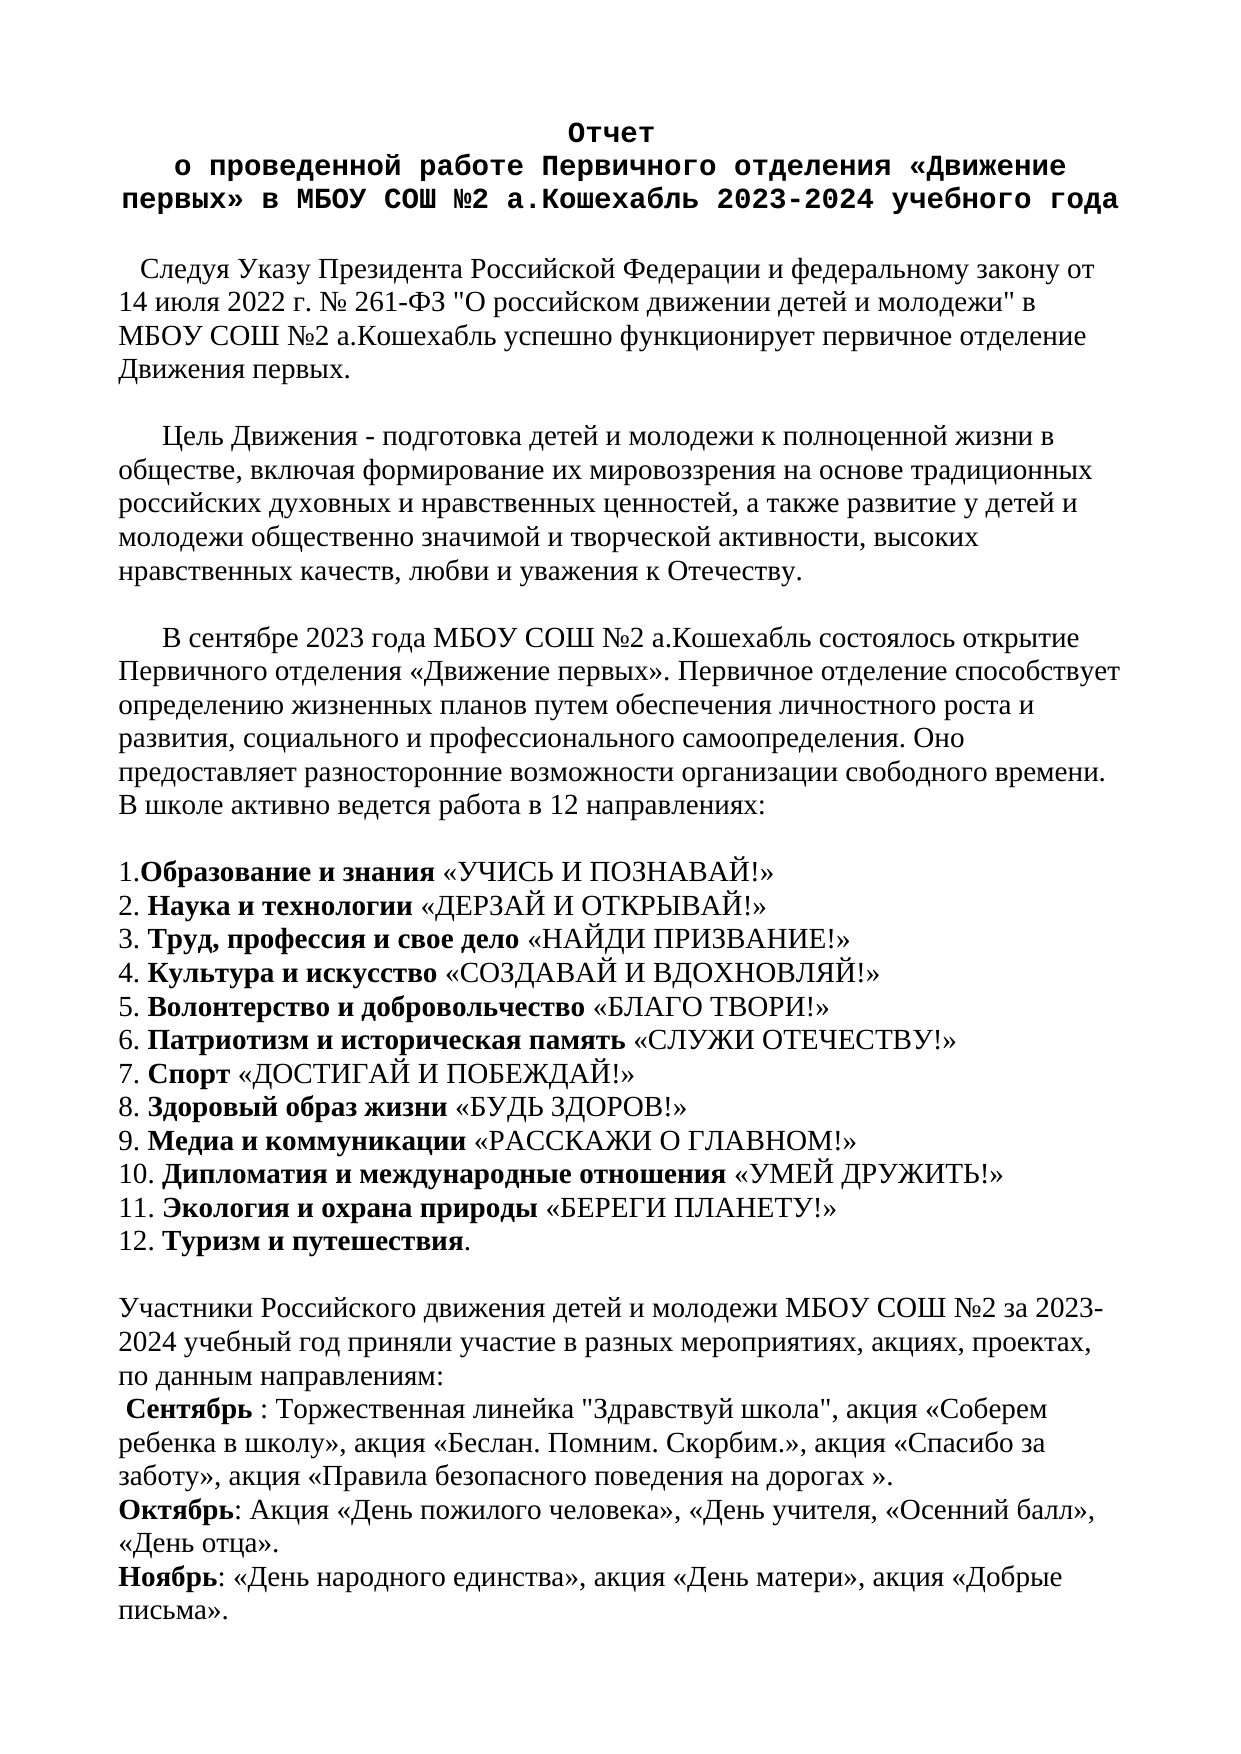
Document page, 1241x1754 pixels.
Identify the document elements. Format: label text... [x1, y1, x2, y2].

text Октябрь: Акция «День пожилого человека», «День учителя, «Осенний балл», «День отца». [118, 1492, 1122, 1559]
text 3. Труд, профессия и свое дело «НАЙДИ ПРИЗВАНИЕ!» [118, 922, 1122, 955]
text Цель Движения - подготовка детей и молодежи к полноценной жизни в обществе, включая формирование их мировоззрения на основе традиционных российских духовных и нравственных ценностей, а также развитие у детей и молодежи общественно значимой и творческой активности, высоких нравственных качеств, любви и уважения к Отечеству. [118, 418, 1122, 586]
text 4. Культура и искусство «СОЗДАВАЙ И ВДОХНОВЛЯЙ!» [118, 955, 1122, 989]
text Следуя Указу Президента Российской Федерации и федеральному закону от 14 июля 2022 г. № 261-ФЗ "О российском движении детей и молодежи" в МБОУ СОШ №2 а.Кошехабль успешно функционирует первичное отделение Движения первых. [118, 251, 1122, 385]
text Ноябрь: «День народного единства», акция «День матери», акция «Добрые письма». [118, 1559, 1122, 1626]
text 10. Дипломатия и международные отношения «УМЕЙ ДРУЖИТЬ!» [118, 1156, 1122, 1190]
text 12. Туризм и путешествия. [118, 1223, 1122, 1257]
text 5. Волонтерство и добровольчество «БЛАГО ТВОРИ!» [118, 989, 1122, 1022]
text 9. Медиа и коммуникации «РАССКАЖИ О ГЛАВНОМ!» [118, 1123, 1122, 1156]
text 1.Образование и знания «УЧИСЬ И ПОЗНАВАЙ!» [118, 854, 1122, 888]
text Отчет [118, 118, 1122, 151]
text В сентябре 2023 года МБОУ СОШ №2 а.Кошехабль состоялось открытие Первичного отделения «Движение первых». Первичное отделение способствует определению жизненных планов путем обеспечения личностного роста и развития, социального и профессионального самоопределения. Оно предоставляет разносторонние возможности организации свободного времени. [118, 620, 1122, 787]
text 6. Патриотизм и историческая память «СЛУЖИ ОТЕЧЕСТВУ!» [118, 1022, 1122, 1056]
text 7. Спорт «ДОСТИГАЙ И ПОБЕЖДАЙ!» [118, 1056, 1122, 1089]
text Участники Российского движения детей и молодежи МБОУ СОШ №2 за 2023-2024 учебный год приняли участие в разных мероприятиях, акциях, проектах, по данным направлениям: [118, 1291, 1122, 1391]
text 8. Здоровый образ жизни «БУДЬ ЗДОРОВ!» [118, 1089, 1122, 1123]
text В школе активно ведется работа в 12 направлениях: [118, 787, 1122, 821]
text 2. Наука и технологии «ДЕРЗАЙ И ОТКРЫВАЙ!» [118, 888, 1122, 922]
text 11. Экология и охрана природы «БЕРЕГИ ПЛАНЕТУ!» [118, 1190, 1122, 1223]
text о проведенной работе Первичного отделения «Движение первых» в МБОУ СОШ №2 а.Кошехабль 2023-2024 учебного года [118, 151, 1122, 217]
text Сентябрь : Торжественная линейка "Здравствуй школа", акция «Соберем ребенка в школу», акция «Беслан. Помним. Скорбим.», акция «Спасибо за заботу», акция «Правила безопасного поведения на дорогах ». [118, 1391, 1122, 1492]
